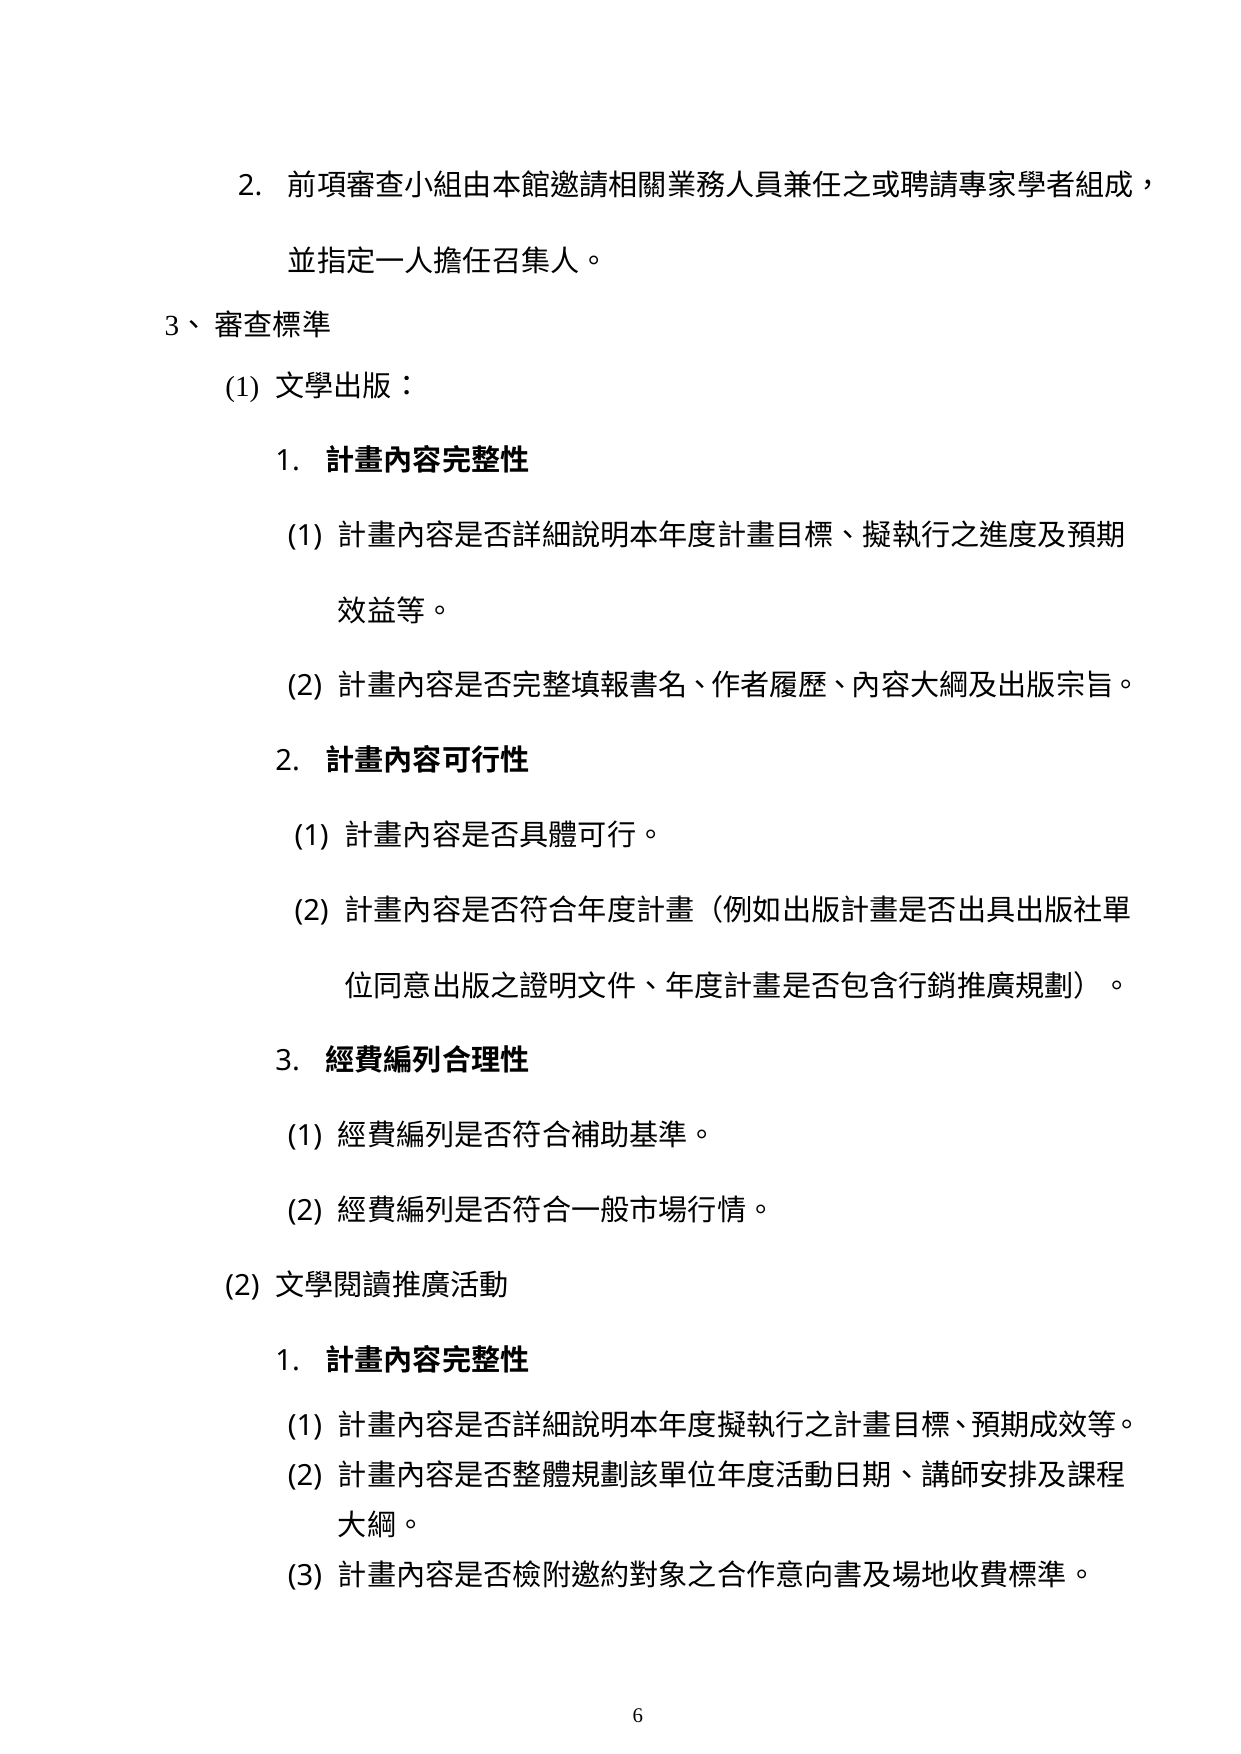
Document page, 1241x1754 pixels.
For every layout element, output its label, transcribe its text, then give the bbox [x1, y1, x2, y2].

list 經費編列是否符合補助基準。 [288, 1096, 1137, 1171]
list 經費編列是否符合一般市場行情。 [288, 1171, 1137, 1246]
list 計畫內容是否檢附邀約對象之合作意向書及場地收費標準。 [288, 1546, 1137, 1596]
list 文學出版： [225, 346, 1137, 421]
list 計畫內容是否完整填報書名、作者履歷、內容大綱及出版宗旨。 [288, 646, 1137, 721]
list 經費編列合理性 [275, 1021, 1137, 1096]
list 計畫內容完整性 [275, 421, 1137, 496]
list 計畫內容是否詳細說明本年度擬執行之計畫目標、預期成效等。 [288, 1396, 1137, 1446]
list 審查標準 [164, 296, 1137, 346]
list 計畫內容是否整體規劃該單位年度活動日期、講師安排及課程大綱。 [288, 1446, 1137, 1546]
list 文學閱讀推廣活動 [225, 1246, 1137, 1321]
list 前項審查小組由本館邀請相關業務人員兼任之或聘請專家學者組成，並指定一人擔任召集人。 [238, 146, 1137, 296]
list 計畫內容完整性 [275, 1321, 1137, 1396]
list 計畫內容是否詳細說明本年度計畫目標、擬執行之進度及預期效益等。 [288, 496, 1137, 646]
list 計畫內容是否符合年度計畫（例如出版計畫是否出具出版社單位同意出版之證明文件、年度計畫是否包含行銷推廣規劃）。 [294, 871, 1137, 1021]
list 計畫內容可行性 [275, 721, 1137, 796]
list 計畫內容是否具體可行。 [294, 796, 1137, 871]
